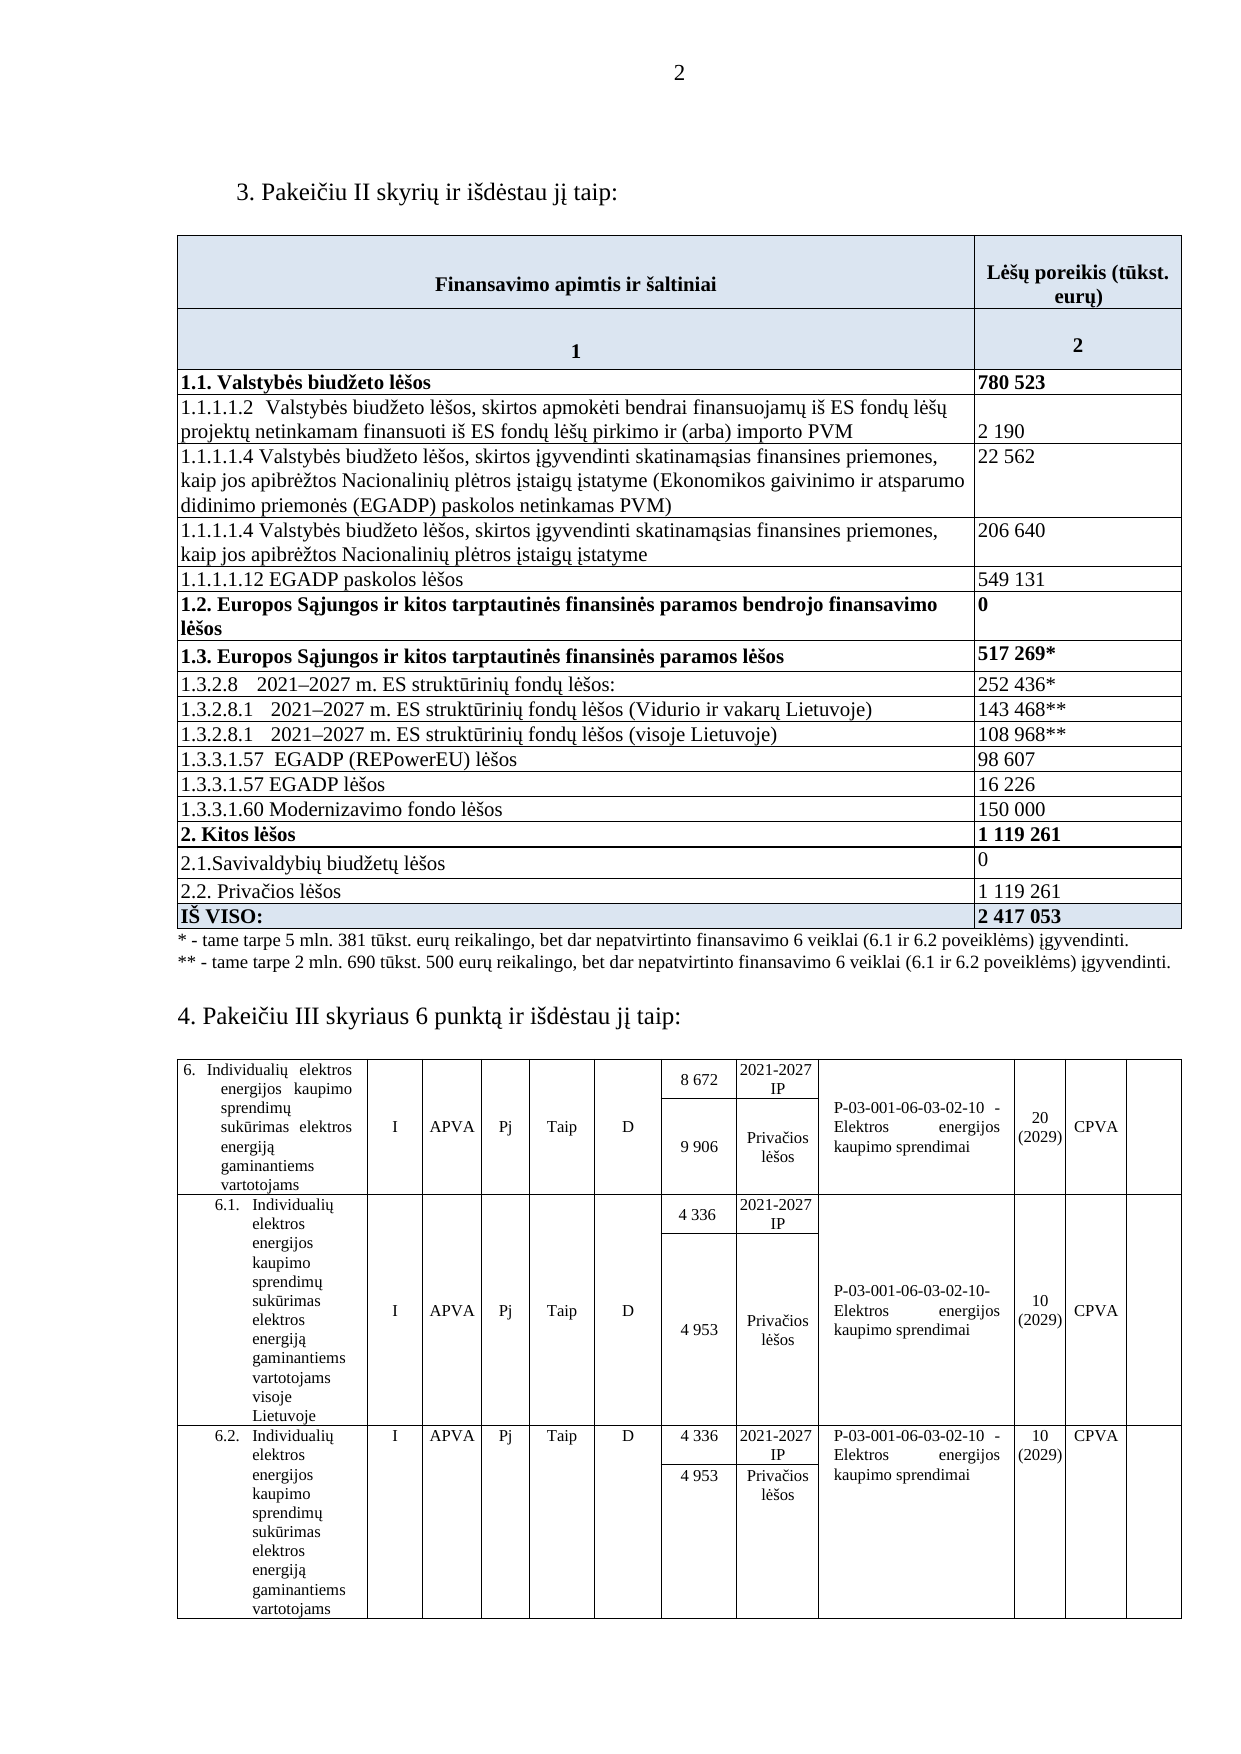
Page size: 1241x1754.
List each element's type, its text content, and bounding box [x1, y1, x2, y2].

table_header 2021-2027 IP [737, 1060, 818, 1098]
table_cell 2021-2027 IP [737, 1426, 818, 1464]
table_cell Privačios lėšos [737, 1465, 818, 1618]
table_cell 1.3.2.8.1 2021–2027 m. ES struktūrinių fondų lėšos (visoje Lietuvoje) [178, 722, 974, 746]
table_cell 1.1.1.1.4 Valstybės biudžeto lėšos, skirtos įgyvendinti skatinamąsias finansines priemones, kaip jos apibrėžtos Nacionalinių plėtros įstaigų įstatyme [178, 518, 974, 566]
table_cell 549 131 [975, 567, 1181, 591]
table_cell 10 (2029) [1015, 1426, 1065, 1618]
table_cell 0 [975, 592, 1181, 640]
table_cell 1.3.2.8.1 2021–2027 m. ES struktūrinių fondų lėšos (Vidurio ir vakarų Lietuvoje) [178, 697, 974, 721]
table_cell Taip [530, 1426, 594, 1618]
table_cell 2 417 053 [975, 904, 1181, 928]
table_cell 9 906 [662, 1099, 736, 1194]
table_cell 252 436* [975, 672, 1181, 696]
table_cell Taip [530, 1195, 594, 1425]
table_cell 2.2. Privačios lėšos [178, 879, 974, 903]
table_cell 1.1.1.1.4 Valstybės biudžeto lėšos, skirtos įgyvendinti skatinamąsias finansines priemones, kaip jos apibrėžtos Nacionalinių plėtros įstaigų įstatyme (Ekonomikos gaivinimo ir atsparumo didinimo priemonės (EGADP) paskolos netinkamas PVM) [178, 444, 974, 517]
table_header D [595, 1060, 661, 1194]
table_cell 206 640 [975, 518, 1181, 566]
text 4. Pakeičiu III skyriaus 6 punktą ir išdėstau jį taip: [177, 1001, 1181, 1030]
table_cell Privačios lėšos [737, 1234, 818, 1425]
table_cell 4 336 [662, 1195, 736, 1233]
table_cell 2.1.Savivaldybių biudžetų lėšos [178, 848, 974, 878]
table_cell 6.2. Individualių elektros energijos kaupimo sprendimų sukūrimas elektros energiją gaminantiems vartotojams Vidurio ir vakarų Lietuvoje [178, 1426, 367, 1618]
table_cell 1 119 261 [975, 879, 1181, 903]
table_cell 2. Kitos lėšos [178, 822, 974, 846]
table_cell I [368, 1195, 422, 1425]
table_cell 1 119 261 [975, 822, 1181, 846]
table_cell IŠ VISO: [178, 904, 974, 928]
table_cell 1.1. Valstybės biudžeto lėšos [178, 370, 974, 394]
text ** - tame tarpe 2 mln. 690 tūkst. 500 eurų reikalingo, bet dar nepatvirtinto finansavimo 6 veiklai (6.1 ir 6.2 poveiklėms) įgyvendinti. [177, 951, 1181, 972]
table_cell 1 [178, 309, 974, 369]
table_cell Pj [482, 1195, 529, 1425]
table_header [1127, 1060, 1181, 1194]
table_cell 2 190 [975, 395, 1181, 443]
table_cell 517 269* [975, 641, 1181, 671]
table_cell 4 953 [662, 1465, 736, 1618]
table_cell 4 953 [662, 1234, 736, 1425]
table_cell 22 562 [975, 444, 1181, 517]
table_cell 1.3. Europos Sąjungos ir kitos tarptautinės finansinės paramos lėšos [178, 641, 974, 671]
table_cell 1.3.3.1.57 EGADP (REPowerEU) lėšos [178, 747, 974, 771]
table_header 8 672 [662, 1060, 736, 1098]
table_cell 16 226 [975, 772, 1181, 796]
table_cell 6.1. Individualių elektros energijos kaupimo sprendimų sukūrimas elektros energiją gaminantiems vartotojams visoje Lietuvoje [178, 1195, 367, 1425]
table_cell Privačios lėšos [737, 1099, 818, 1194]
table_cell 780 523 [975, 370, 1181, 394]
table_cell 1.3.2.8 2021–2027 m. ES struktūrinių fondų lėšos: [178, 672, 974, 696]
table_cell CPVA [1066, 1426, 1126, 1618]
table_cell D [595, 1426, 661, 1618]
table_cell P-03-001-06-03-02-10 - Elektros energijos kaupimo sprendimai [819, 1426, 1014, 1618]
table_cell 2021-2027 IP [737, 1195, 818, 1233]
table_cell 1.3.3.1.60 Modernizavimo fondo lėšos [178, 797, 974, 821]
text 3. Pakeičiu II skyrių ir išdėstau jį taip: [236, 177, 1181, 206]
table_cell 4 336 [662, 1426, 736, 1464]
table_cell 98 607 [975, 747, 1181, 771]
text * - tame tarpe 5 mln. 381 tūkst. eurų reikalingo, bet dar nepatvirtinto finansavimo 6 veiklai (6.1 ir 6.2 poveiklėms) įgyvendinti. [177, 929, 1181, 951]
table_header APVA [423, 1060, 481, 1194]
table_header CPVA [1066, 1060, 1126, 1194]
table_cell APVA [423, 1195, 481, 1425]
table_cell 143 468** [975, 697, 1181, 721]
table_header Pj [482, 1060, 529, 1194]
table_cell 10 (2029) [1015, 1195, 1065, 1425]
table_cell CPVA [1066, 1195, 1126, 1425]
table_header 20 (2029) [1015, 1060, 1065, 1194]
table_cell 1.3.3.1.57 EGADP lėšos [178, 772, 974, 796]
table_cell 1.1.1.1.12 EGADP paskolos lėšos [178, 567, 974, 591]
table_cell 0 [975, 848, 1181, 878]
table_cell APVA [423, 1426, 481, 1618]
table_cell 2 [975, 309, 1181, 369]
table_cell 108 968** [975, 722, 1181, 746]
table_cell I [368, 1426, 422, 1618]
table_cell P-03-001-06-03-02-10- Elektros energijos kaupimo sprendimai [819, 1195, 1014, 1425]
table_header Taip [530, 1060, 594, 1194]
table_header Lėšų poreikis (tūkst. eurų) [975, 236, 1181, 308]
table_header Finansavimo apimtis ir šaltiniai [178, 236, 974, 308]
table_cell D [595, 1195, 661, 1425]
table_cell 150 000 [975, 797, 1181, 821]
table_cell [1127, 1426, 1181, 1618]
table_header P-03-001-06-03-02-10 - Elektros energijos kaupimo sprendimai [819, 1060, 1014, 1194]
table_cell [1127, 1195, 1181, 1425]
table_cell Pj [482, 1426, 529, 1618]
table_cell 1.2. Europos Sąjungos ir kitos tarptautinės finansinės paramos bendrojo finansavimo lėšos [178, 592, 974, 640]
table_header I [368, 1060, 422, 1194]
table_cell 1.1.1.1.2 Valstybės biudžeto lėšos, skirtos apmokėti bendrai finansuojamų iš ES fondų lėšų projektų netinkamam finansuoti iš ES fondų lėšų pirkimo ir (arba) importo PVM [178, 395, 974, 443]
table_header 6. Individualių elektros energijos kaupimo sprendimų sukūrimas elektros energiją gaminantiems vartotojams [178, 1060, 367, 1194]
